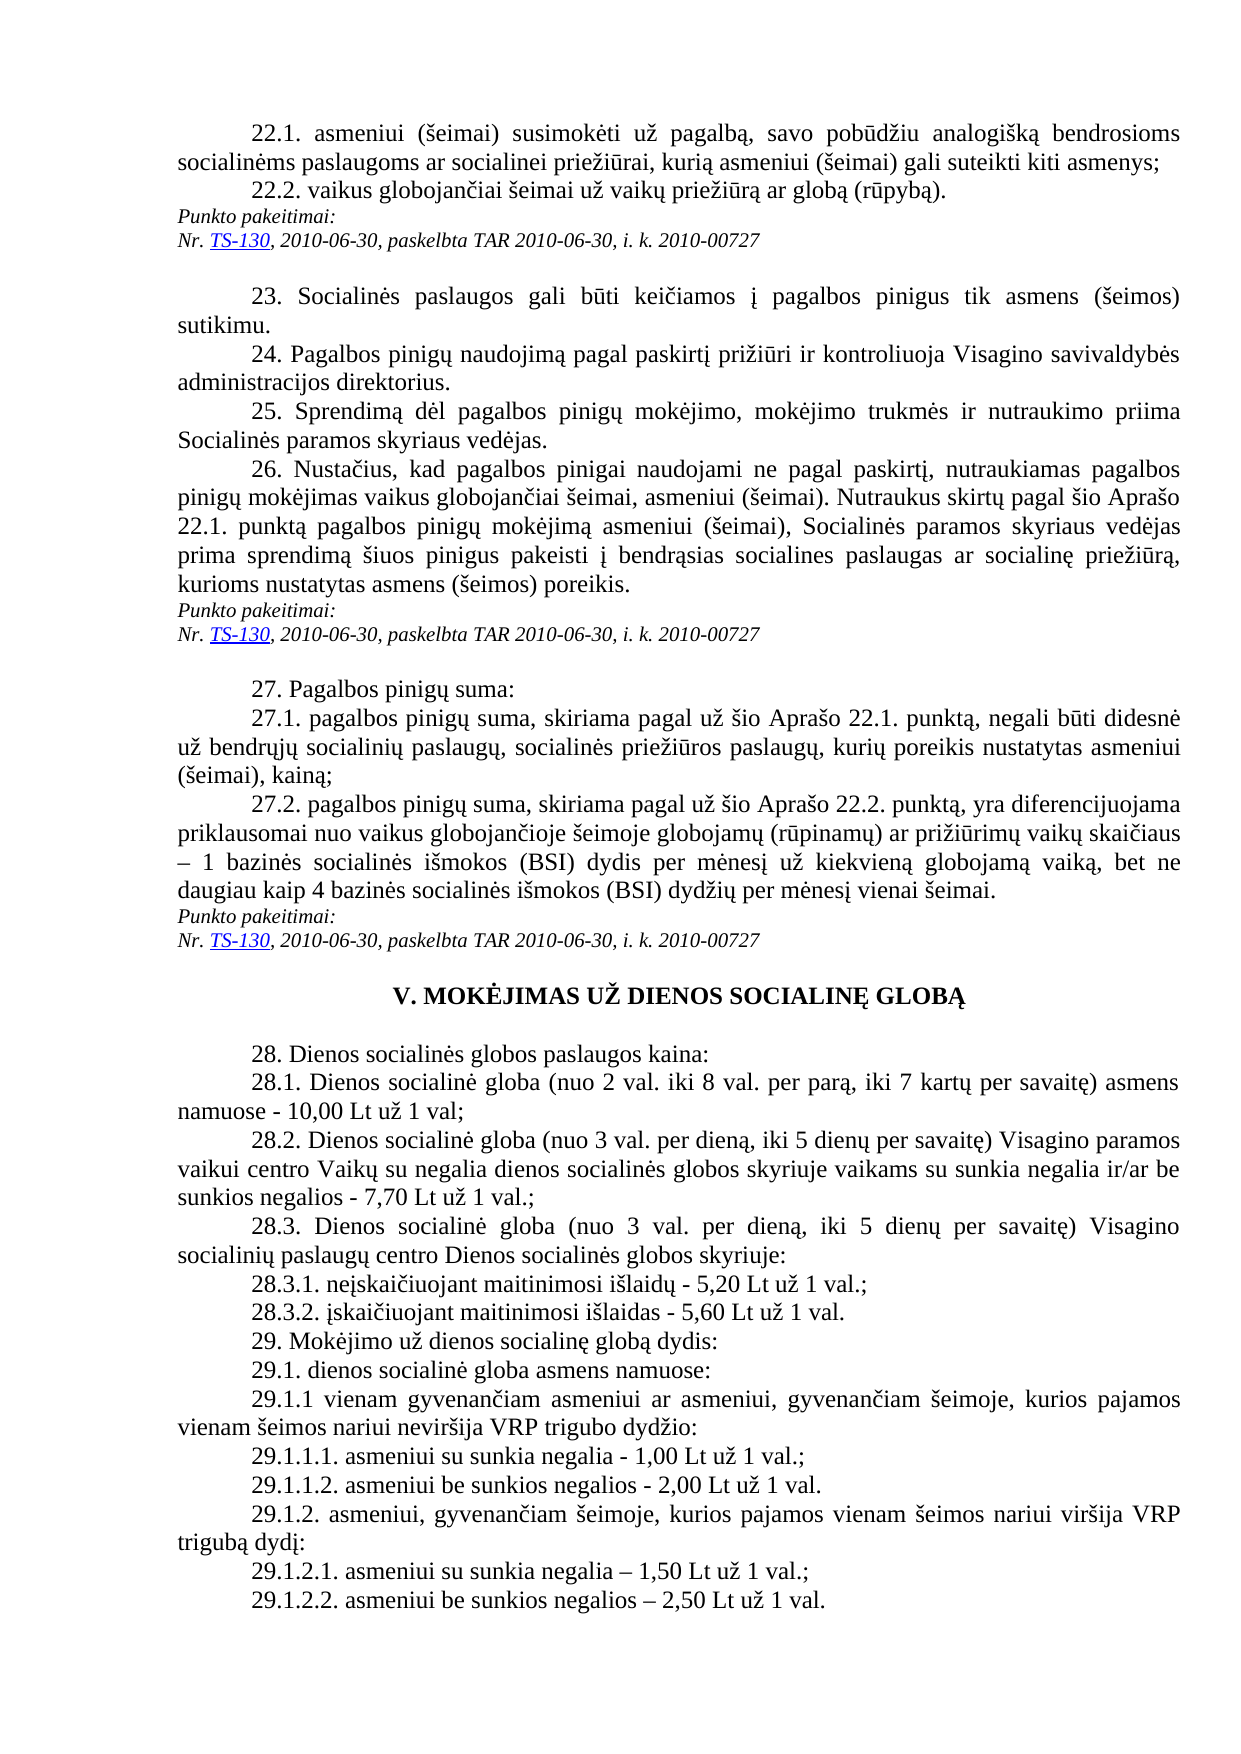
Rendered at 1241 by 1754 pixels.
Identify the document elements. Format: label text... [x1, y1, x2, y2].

text 29.1.1.1. asmeniui su sunkia negalia - 1,00 Lt už 1 val.; [177, 1441, 1181, 1470]
text 29. Mokėjimo už dienos socialinę globą dydis: [177, 1326, 1181, 1355]
text 28. Dienos socialinės globos paslaugos kaina: [177, 1039, 1181, 1067]
text 27. Pagalbos pinigų suma: [177, 674, 1181, 703]
text 24. Pagalbos pinigų naudojimą pagal paskirtį prižiūri ir kontroliuoja Visagino savivaldybės administracijos direktorius. [177, 339, 1181, 396]
text 22.1. asmeniui (šeimai) susimokėti už pagalbą, savo pobūdžiu analogišką bendrosioms socialinėms paslaugoms ar socialinei priežiūrai, kurią asmeniui (šeimai) gali suteikti kiti asmenys; [177, 118, 1181, 176]
text 28.1. Dienos socialinė globa (nuo 2 val. iki 8 val. per parą, iki 7 kartų per savaitę) asmens namuose - 10,00 Lt už 1 val; [177, 1067, 1181, 1125]
text Punkto pakeitimai: [177, 904, 1181, 928]
text 29.1.1.2. asmeniui be sunkios negalios - 2,00 Lt už 1 val. [177, 1470, 1181, 1499]
text 26. Nustačius, kad pagalbos pinigai naudojami ne pagal paskirtį, nutraukiamas pagalbos pinigų mokėjimas vaikus globojančiai šeimai, asmeniui (šeimai). Nutraukus skirtų pagal šio Aprašo 22.1. punktą pagalbos pinigų mokėjimą asmeniui (šeimai), Socialinės paramos skyriaus vedėjas prima sprendimą šiuos pinigus pakeisti į bendrąsias socialines paslaugas ar socialinę priežiūrą, kurioms nustatytas asmens (šeimos) poreikis. [177, 454, 1181, 597]
text 25. Sprendimą dėl pagalbos pinigų mokėjimo, mokėjimo trukmės ir nutraukimo priima Socialinės paramos skyriaus vedėjas. [177, 396, 1181, 454]
text 29.1.1 vienam gyvenančiam asmeniui ar asmeniui, gyvenančiam šeimoje, kurios pajamos vienam šeimos nariui neviršija VRP trigubo dydžio: [177, 1384, 1181, 1441]
text 28.3.2. įskaičiuojant maitinimosi išlaidas - 5,60 Lt už 1 val. [177, 1297, 1181, 1326]
text 28.3. Dienos socialinė globa (nuo 3 val. per dieną, iki 5 dienų per savaitę) Visagino socialinių paslaugų centro Dienos socialinės globos skyriuje: [177, 1211, 1181, 1269]
text 22.2. vaikus globojančiai šeimai už vaikų priežiūrą ar globą (rūpybą). [177, 176, 1181, 204]
text 27.2. pagalbos pinigų suma, skiriama pagal už šio Aprašo 22.2. punktą, yra diferencijuojama priklausomai nuo vaikus globojančioje šeimoje globojamų (rūpinamų) ar prižiūrimų vaikų skaičiaus – 1 bazinės socialinės išmokos (BSI) dydis per mėnesį už kiekvieną globojamą vaiką, bet ne daugiau kaip 4 bazinės socialinės išmokos (BSI) dydžių per mėnesį vienai šeimai. [177, 789, 1181, 904]
text V. MOKĖJIMAS UŽ DIENOS SOCIALINĘ GLOBĄ [177, 981, 1181, 1010]
text Nr. TS-130, 2010-06-30, paskelbta TAR 2010-06-30, i. k. 2010-00727 [177, 928, 1181, 952]
text 29.1. dienos socialinė globa asmens namuose: [177, 1355, 1181, 1384]
text 27.1. pagalbos pinigų suma, skiriama pagal už šio Aprašo 22.1. punktą, negali būti didesnė už bendrųjų socialinių paslaugų, socialinės priežiūros paslaugų, kurių poreikis nustatytas asmeniui (šeimai), kainą; [177, 703, 1181, 789]
text 29.1.2.1. asmeniui su sunkia negalia – 1,50 Lt už 1 val.; [177, 1556, 1181, 1585]
text Punkto pakeitimai: [177, 204, 1181, 228]
text Nr. TS-130, 2010-06-30, paskelbta TAR 2010-06-30, i. k. 2010-00727 [177, 622, 1181, 646]
text 28.2. Dienos socialinė globa (nuo 3 val. per dieną, iki 5 dienų per savaitę) Visagino paramos vaikui centro Vaikų su negalia dienos socialinės globos skyriuje vaikams su sunkia negalia ir/ar be sunkios negalios - 7,70 Lt už 1 val.; [177, 1125, 1181, 1211]
text 23. Socialinės paslaugos gali būti keičiamos į pagalbos pinigus tik asmens (šeimos) sutikimu. [177, 281, 1181, 339]
text Punkto pakeitimai: [177, 597, 1181, 622]
text 29.1.2. asmeniui, gyvenančiam šeimoje, kurios pajamos vienam šeimos nariui viršija VRP trigubą dydį: [177, 1499, 1181, 1556]
text 28.3.1. neįskaičiuojant maitinimosi išlaidų - 5,20 Lt už 1 val.; [177, 1269, 1181, 1297]
text 29.1.2.2. asmeniui be sunkios negalios – 2,50 Lt už 1 val. [177, 1585, 1181, 1614]
text Nr. TS-130, 2010-06-30, paskelbta TAR 2010-06-30, i. k. 2010-00727 [177, 228, 1181, 252]
